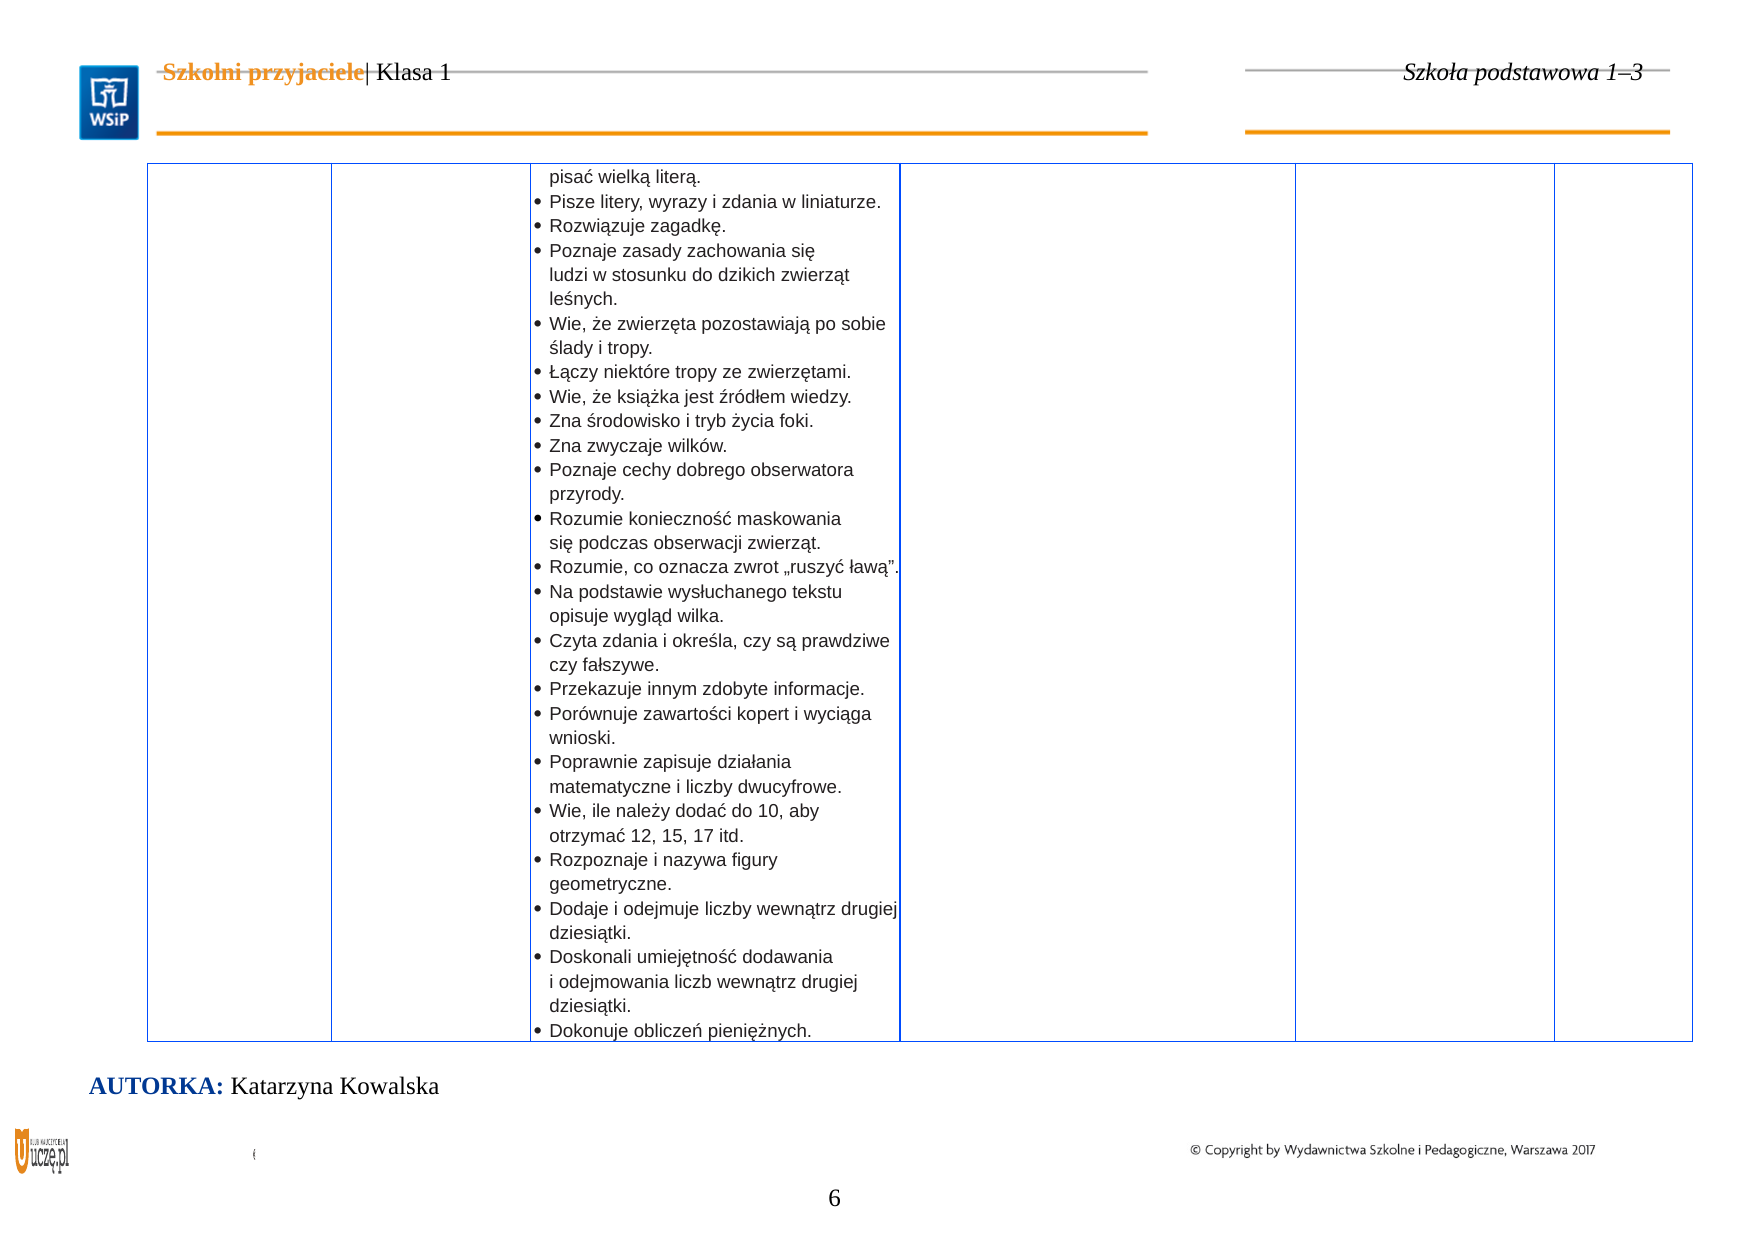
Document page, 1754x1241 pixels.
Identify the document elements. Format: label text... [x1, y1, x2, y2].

table_cell [1555, 164, 1692, 1041]
table_cell [901, 164, 1295, 1041]
picture [1181, 1132, 1607, 1178]
table_cell Swobodnie wypowiada się na podany temat. Z uwagą słucha informacji przyrodniczych czytanych przez N. Odpowiada pełnymi zdaniami na pytania do tekstu. Opowiada pełnymi zdaniami ciekawostki o wilkach. Z uwagą słucha wypowiedzi innych, cierpliwie czekając na swoją kolej. Wypowiada się swobodnie na temat zasad zachowania się wobec dzikich zwierząt leśnych. Zna kilka ras psów i potrafi je opisać. Rozumie i wyjaśnia zwrot „ruszyć ławą”. Płynnie czyta zdania. Odróżnia prawdę od fałszu. Trafnie ocenia zachowanie bohaterów. Przewiduje inne zakończenie baśni i chętnie dzieli się z innymi swoim pomysłem. Układa dialogi z innymi U. Recytuje z pamięci krótki wiersz. Starannie zapisuje wyrazy i zdania w liniaturze. Czyta płynnie tekst. Czyta trudniejszy tekst ze zrozumieniem. Prezentuje przed innymi scenki dramowe przygotowane w parze. Zgodnie współpracuje z innymi w sytuacjach zadaniowych. Zna zwyczaje i tryb życia foki oraz dzieli się tą wiedzą z innymi. Z zainteresowaniem przegląda albumy i książki przyrodnicze. Poprawnie dodaje i odejmuje w pamięci liczby wewnątrz drugiej dziesiątki. Wymienia nazwy kilku przedmiotów z otoczenia przypominających gitarę i skrzypce. Zapamiętuje i naśladuje kolejne ruchy innych osób. [1296, 164, 1554, 1041]
table_cell Słucha ze zrozumieniem tekstu przyrodniczego czytanego przez N. Uczestniczy w rozmowie, dzieląc się swoimi spostrzeżeniami. Udziela odpowiedzi na pytania dotyczące wysłuchanego tekstu. Układa pytania do wiersza. Odpowiada na pytania zadawane przez innych dotyczące treści wiersza. Słucha wypowiedzi innych. Potrafi zapisać odpowiedzi na pytania związane z przeczytanym tekstem. Z uwagą słucha fragmentu książki o wilkach. Odpowiada na pytania N. na podstawie wysłuchanego tekstu. Czyta tekst ze zrozumieniem. Recytuje rymowankę. Próbuje nauczyć się rymowanki na pamięć. Uczy się na pamięć krótkiego wierszyka. Uczestniczy w rozmowie na temat wymarzonego psa. Wie, jak opiekować się psem. Przekazuje informacje zdobyte podczas rozmowy z innym dzieckiem. Uczestniczy w scenkach dramowych. Wie, do czego służy i z jakiej bajki pochodzi dany przedmiot. Opisuje scenki przedstawione na ilustracjach. Podaje propozycję ostatniej scenki i uzasadnia swoją wypowiedź. Wskazuje postaci pozytywne i negatywne. Dokonuje oceny postępowania bohaterów. Potrafi nazwać zachowanie bohaterów. Podaje kilka cech charakteru bohaterów baśni. Poznaje cechy baśni. Potrafi opowiedzieć treść baśni zgodnie z kolejnością wydarzeń. Przewiduje inne zakończenie baśni. Przewiduje temat zajęć. Przygotowuje krótką inscenizację z koleżankami i kolegami. Rysuje szlaczek. Ćwiczy małą motorykę – uczestniczy w zabawach paluszkowych. Prawidłowo wysłuchuje głosek w nagłosie i w wygłosie wyrazów. Układa wyrazy z sylab oraz zdania z rozsypanki wyrazowej i zapisuje je w liniaturze. Łączy rymujące się wyrazy w pary. Dokonuje analizy i syntezy słuchowo-wzrokowej wyrazu. Dzieli wyrazy na sylaby. Buduje strukturę dźwiękową wyrazu podstawowego. Rozpoznaje litery ł, Ł, f, F w wyrazach i w tekstach. Porównuje litery ł, Ł pisane i drukowane. Porównuje litery f, F pisane i drukowane. Pisze litery ł, Ł, f, F po śladzie i samodzielnie w liniaturze. Czyta prosty tekst ze zrozumieniem. Odpowiada na pytania do tekstu. Układa zdania z wyrazów. Pamięta, że zdanie i imiona zaczynamy pisać wielką literą. Pisze litery, wyrazy i zdania w liniaturze. Rozwiązuje zagadkę. Poznaje zasady zachowania się ludzi w stosunku do dzikich zwierząt leśnych. Wie, że zwierzęta pozostawiają po sobie ślady i tropy. Łączy niektóre tropy ze zwierzętami. Wie, że książka jest źródłem wiedzy. Zna środowisko i tryb życia foki. Zna zwyczaje wilków. Poznaje cechy dobrego obserwatora przyrody. Rozumie konieczność maskowania się podczas obserwacji zwierząt. Rozumie, co oznacza zwrot „ruszyć ławą”. Na podstawie wysłuchanego tekstu opisuje wygląd wilka. Czyta zdania i określa, czy są prawdziwe czy fałszywe. Przekazuje innym zdobyte informacje. Porównuje zawartości kopert i wyciąga wnioski. Poprawnie zapisuje działania matematyczne i liczby dwucyfrowe. Wie, ile należy dodać do 10, aby otrzymać 12, 15, 17 itd. Rozpoznaje i nazywa figury geometryczne. Dodaje i odejmuje liczby wewnątrz drugiej dziesiątki. Doskonali umiejętność dodawania i odejmowania liczb wewnątrz drugiej dziesiątki. Dokonuje obliczeń pieniężnych. Zapisuje poznane liczby w kratownicy. Dokonuje analizy zadania z treścią. Układa liczby od najmniejszej do największej. Z uwagą ogląda film edukacyjny. Zna zasady właściwego zachowania się człowieka wobec agresywnego psa. Prezentuje pozycję „żółwika”. Rozumie, że pies może być przyjacielem człowieka lub zwierzęciem, które może wyrządzić mu krzywdę. Wyszukuje informacje na temat foki w książkach i albumach przyrodniczych. Uczy się asertywnego odmawiania. Współdziała z innymi podczas zabawy i pracy. Wykorzystuje różne techniki plastyczne. Wykonuje proste rekwizyty charakterystyczne dla danej postaci. Potrafi samodzielnie wykonać fokę z chrupek kukurydzianych. Formuje literę f z modeliny. Bawi się przy piosence. Śpiewa piosenkę i do niej tańczy. Szuka w otoczeniu przedmiotów przypominających gitarę i skrzypce. Z uwagą słucha utworu muzycznego na gitarę i skrzypce. Wie, że za pomocą muzyki można opowiedzieć historię. Uczestniczy w zabawach ruchowych. Porusza się po sali zgodnie z kodem. Zapamiętuje i naśladuje ruchy innych osób. Czerpie radość ze wspólnej zabawy. [531, 164, 899, 1041]
table_cell [148, 164, 331, 1041]
table_cell [332, 164, 530, 1041]
picture [0, 6, 1671, 164]
